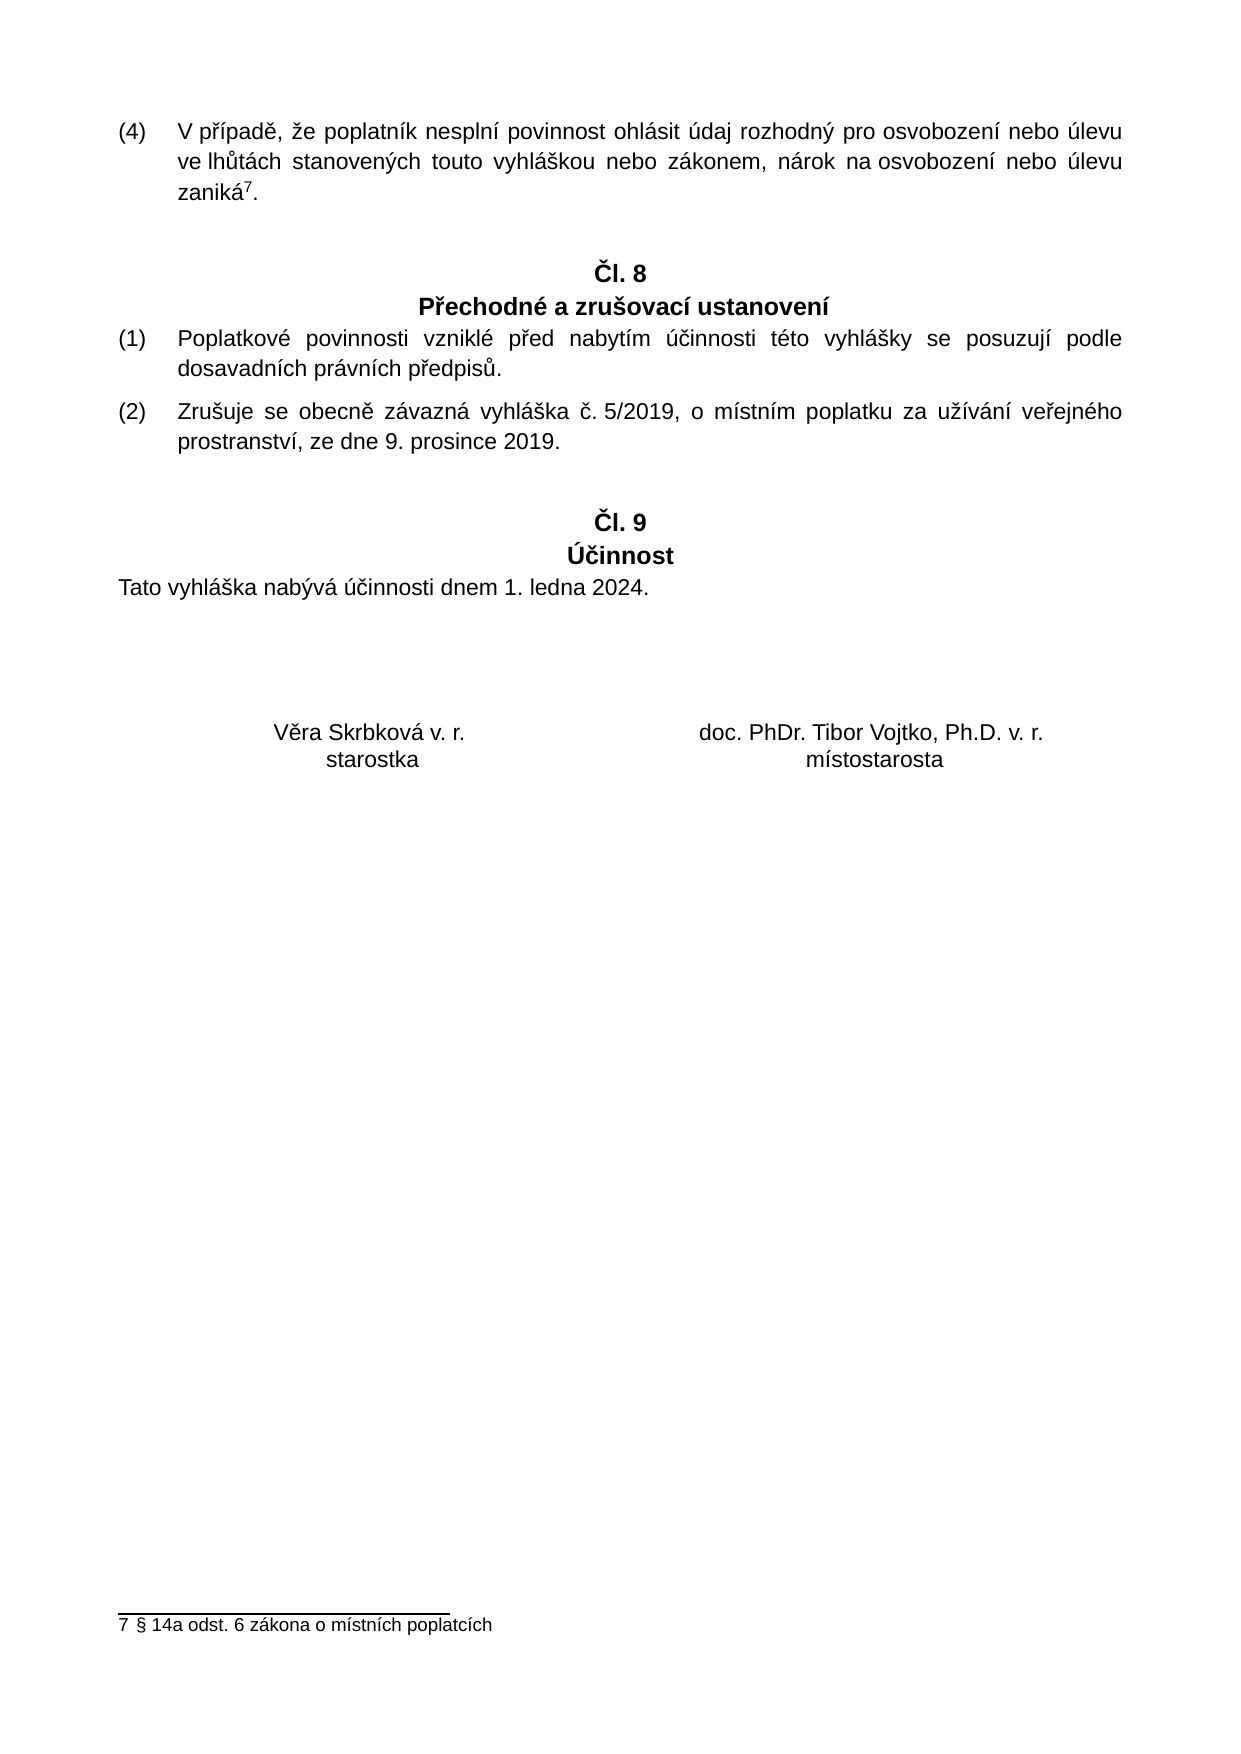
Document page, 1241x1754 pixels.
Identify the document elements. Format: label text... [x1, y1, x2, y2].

text Tato vyhláška nabývá účinnosti dnem 1. ledna 2024. [118, 574, 1122, 601]
subtitle Čl. 9 Účinnost [118, 508, 1122, 570]
list V případě, že poplatník nesplní povinnost ohlásit údaj rozhodný pro osvobození nebo úlevu ve lhůtách stanovených touto vyhláškou nebo zákonem, nárok na osvobození nebo úlevu zaniká. [118, 118, 1122, 205]
table_header Věra Skrbková v. r. starostka [118, 660, 620, 778]
table_header doc. PhDr. Tibor Vojtko, Ph.D. v. r. místostarosta [620, 660, 1122, 778]
table_cell [118, 778, 620, 896]
list § 14a odst. 6 zákona o místních poplatcích [118, 1614, 1122, 1635]
list Poplatkové povinnosti vzniklé před nabytím účinnosti této vyhlášky se posuzují podle dosavadních právních předpisů. [118, 325, 1122, 381]
subtitle Čl. 8 Přechodné a zrušovací ustanovení [118, 259, 1122, 321]
list Zrušuje se obecně závazná vyhláška č. 5/2019, o místním poplatku za užívání veřejného prostranství, ze dne 9. prosince 2019. [118, 398, 1122, 454]
table_cell [620, 778, 1122, 896]
